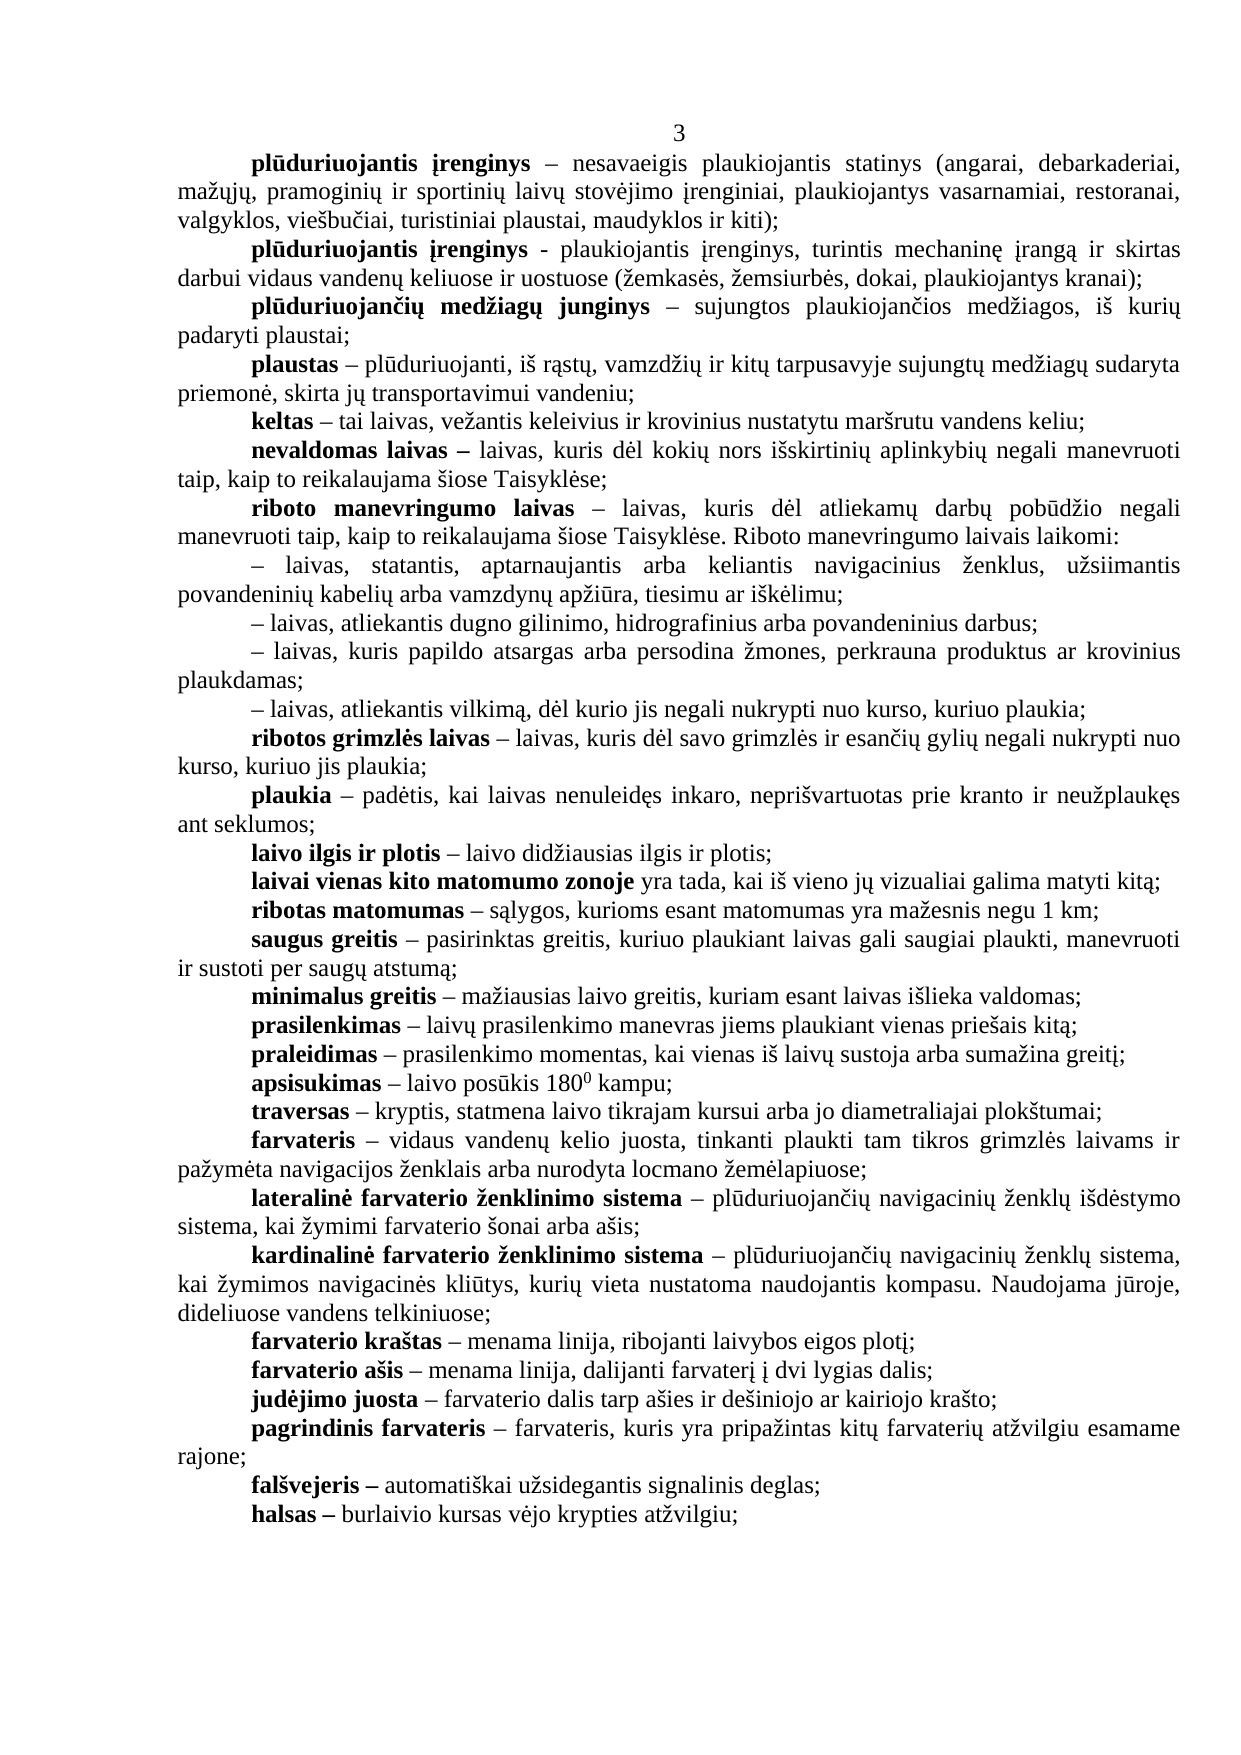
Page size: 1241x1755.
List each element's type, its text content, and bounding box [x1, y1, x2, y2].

text pagrindinis farvateris – farvateris, kuris yra pripažintas kitų farvaterių atžvilgiu esamame rajone; [177, 1413, 1181, 1470]
text praleidimas – prasilenkimo momentas, kai vienas iš laivų sustoja arba sumažina greitį; [177, 1039, 1181, 1068]
text apsisukimas – laivo posūkis 1800 kampu; [177, 1068, 1181, 1096]
text plūduriuojančių medžiagų junginys – sujungtos plaukiojančios medžiagos, iš kurių padaryti plaustai; [177, 291, 1181, 349]
text ribotas matomumas – sąlygos, kurioms esant matomumas yra mažesnis negu 1 km; [177, 895, 1181, 924]
text ribotos grimzlės laivas – laivas, kuris dėl savo grimzlės ir esančių gylių negali nukrypti nuo kurso, kuriuo jis plaukia; [177, 723, 1181, 780]
text falšvejeris – automatiškai užsidegantis signalinis deglas; [177, 1470, 1181, 1499]
text plūduriuojantis įrenginys – nesavaeigis plaukiojantis statinys (angarai, debarkaderiai, mažųjų, pramoginių ir sportinių laivų stovėjimo įrenginiai, plaukiojantys vasarnamiai, restoranai, valgyklos, viešbučiai, turistiniai plaustai, maudyklos ir kiti); [177, 148, 1181, 234]
text prasilenkimas – laivų prasilenkimo manevras jiems plaukiant vienas priešais kitą; [177, 1010, 1181, 1039]
text – laivas, kuris papildo atsargas arba persodina žmones, perkrauna produktus ar krovinius plaukdamas; [177, 636, 1181, 694]
text – laivas, atliekantis vilkimą, dėl kurio jis negali nukrypti nuo kurso, kuriuo plaukia; [177, 694, 1181, 723]
text plaukia – padėtis, kai laivas nenuleidęs inkaro, neprišvartuotas prie kranto ir neužplaukęs ant seklumos; [177, 780, 1181, 838]
text kardinalinė farvaterio ženklinimo sistema – plūduriuojančių navigacinių ženklų sistema, kai žymimos navigacinės kliūtys, kurių vieta nustatoma naudojantis kompasu. Naudojama jūroje, dideliuose vandens telkiniuose; [177, 1240, 1181, 1326]
text saugus greitis – pasirinktas greitis, kuriuo plaukiant laivas gali saugiai plaukti, manevruoti ir sustoti per saugų atstumą; [177, 924, 1181, 981]
text lateralinė farvaterio ženklinimo sistema – plūduriuojančių navigacinių ženklų išdėstymo sistema, kai žymimi farvaterio šonai arba ašis; [177, 1183, 1181, 1240]
text traversas – kryptis, statmena laivo tikrajam kursui arba jo diametraliajai plokštumai; [177, 1096, 1181, 1125]
text plūduriuojantis įrenginys - plaukiojantis įrenginys, turintis mechaninę įrangą ir skirtas darbui vidaus vandenų keliuose ir uostuose (žemkasės, žemsiurbės, dokai, plaukiojantys kranai); [177, 234, 1181, 291]
text laivo ilgis ir plotis – laivo didžiausias ilgis ir plotis; [177, 838, 1181, 866]
text plaustas – plūduriuojanti, iš rąstų, vamzdžių ir kitų tarpusavyje sujungtų medžiagų sudaryta priemonė, skirta jų transportavimui vandeniu; [177, 349, 1181, 406]
text – laivas, statantis, aptarnaujantis arba keliantis navigacinius ženklus, užsiimantis povandeninių kabelių arba vamzdynų apžiūra, tiesimu ar iškėlimu; [177, 550, 1181, 608]
text halsas – burlaivio kursas vėjo krypties atžvilgiu; [177, 1499, 1181, 1528]
text farvaterio kraštas – menama linija, ribojanti laivybos eigos plotį; [177, 1326, 1181, 1355]
text farvateris – vidaus vandenų kelio juosta, tinkanti plaukti tam tikros grimzlės laivams ir pažymėta navigacijos ženklais arba nurodyta locmano žemėlapiuose; [177, 1125, 1181, 1183]
text – laivas, atliekantis dugno gilinimo, hidrografinius arba povandeninius darbus; [177, 608, 1181, 636]
text minimalus greitis – mažiausias laivo greitis, kuriam esant laivas išlieka valdomas; [177, 981, 1181, 1010]
text laivai vienas kito matomumo zonoje yra tada, kai iš vieno jų vizualiai galima matyti kitą; [177, 866, 1181, 895]
text nevaldomas laivas – laivas, kuris dėl kokių nors išskirtinių aplinkybių negali manevruoti taip, kaip to reikalaujama šiose Taisyklėse; [177, 435, 1181, 493]
text keltas – tai laivas, vežantis keleivius ir krovinius nustatytu maršrutu vandens keliu; [177, 406, 1181, 435]
text riboto manevringumo laivas – laivas, kuris dėl atliekamų darbų pobūdžio negali manevruoti taip, kaip to reikalaujama šiose Taisyklėse. Riboto manevringumo laivais laikomi: [177, 493, 1181, 550]
text farvaterio ašis – menama linija, dalijanti farvaterį į dvi lygias dalis; [177, 1355, 1181, 1384]
text judėjimo juosta – farvaterio dalis tarp ašies ir dešiniojo ar kairiojo krašto; [177, 1384, 1181, 1413]
